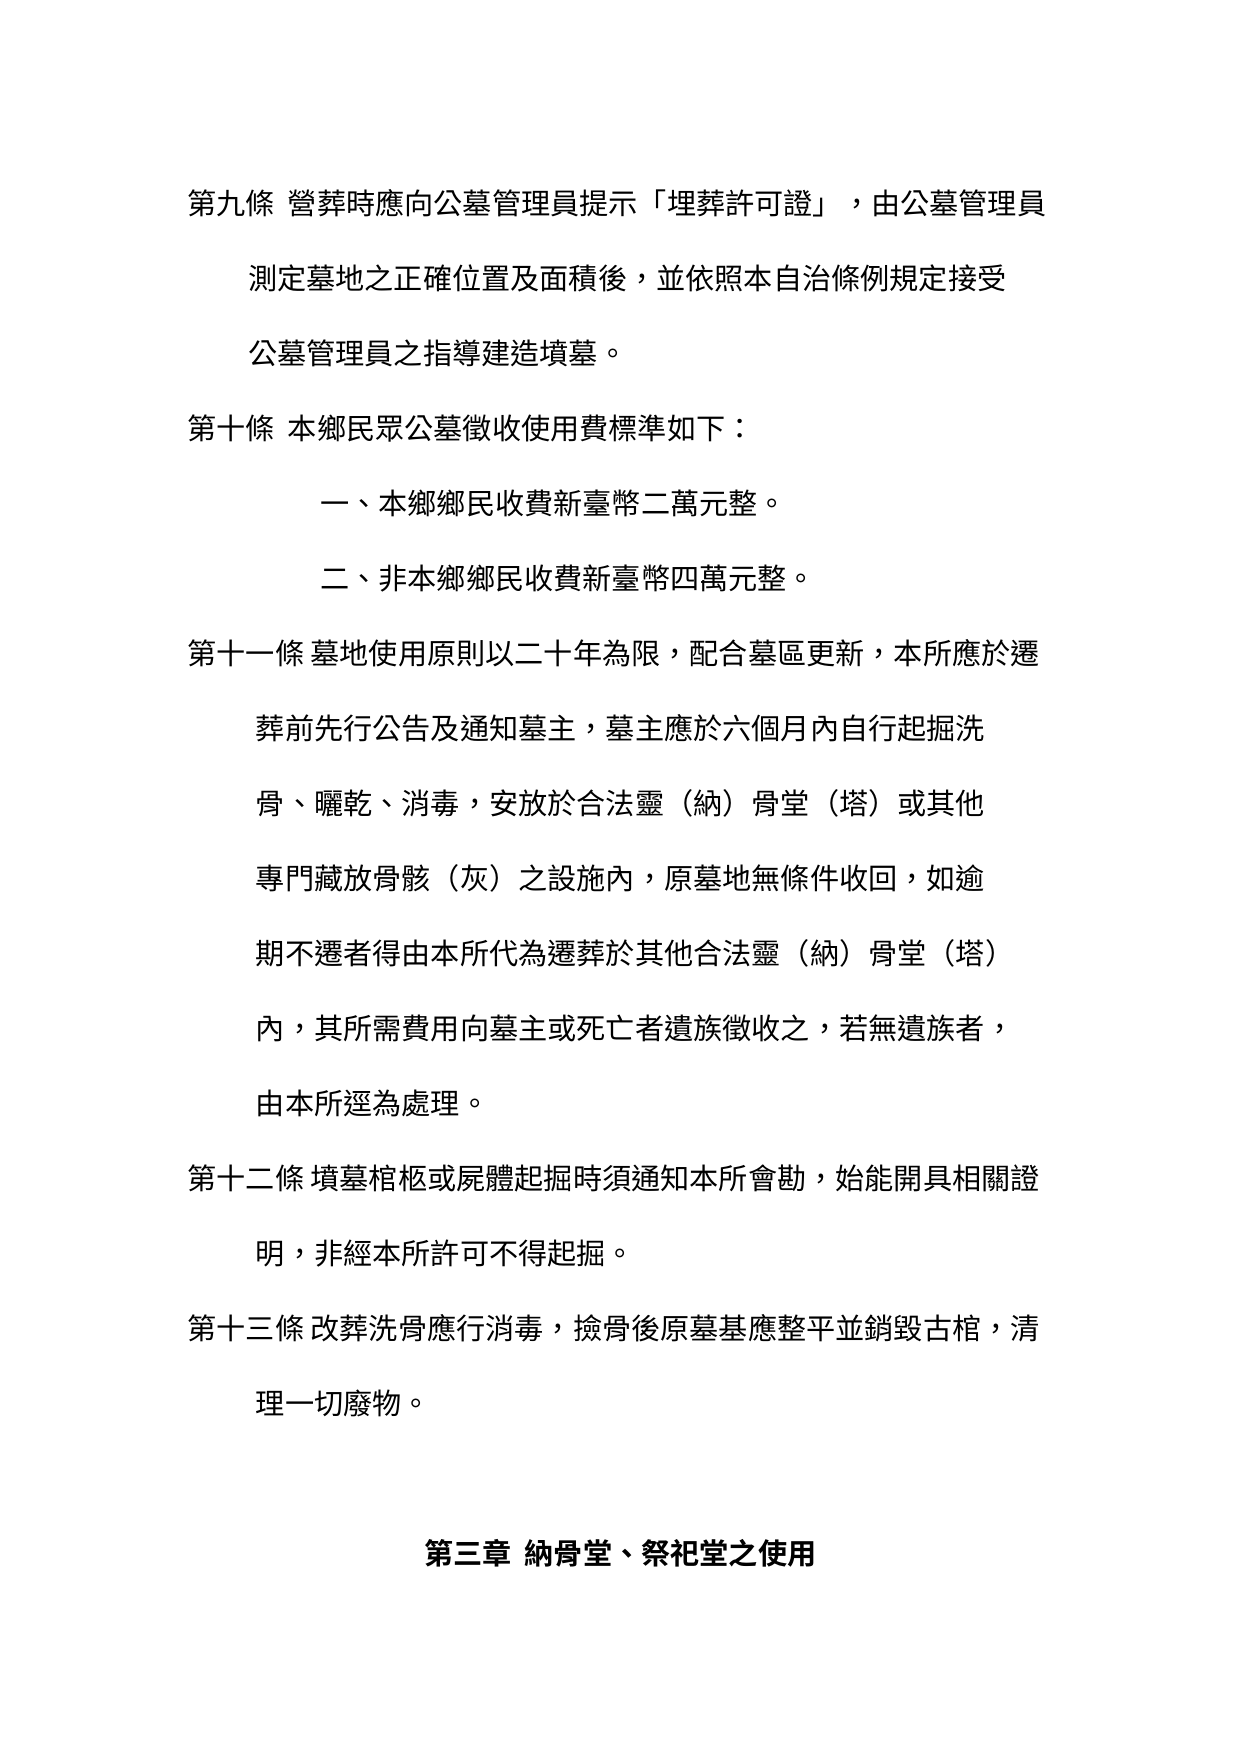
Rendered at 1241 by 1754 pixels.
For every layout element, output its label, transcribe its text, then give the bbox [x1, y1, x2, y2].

text 骨、曬乾、消毒，安放於合法靈（納）骨堂（塔）或其他 [187, 764, 1053, 839]
text 第九條 營葬時應向公墓管理員提示「埋葬許可證」，由公墓管理員 [187, 164, 1053, 239]
text 一、本鄉鄉民收費新臺幣二萬元整。 [320, 464, 1053, 539]
text 期不遷者得由本所代為遷葬於其他合法靈（納）骨堂（塔） [187, 914, 1053, 989]
text 第十一條 墓地使用原則以二十年為限，配合墓區更新，本所應於遷 [187, 614, 1053, 689]
text 理一切廢物。 [187, 1364, 1053, 1439]
text 葬前先行公告及通知墓主，墓主應於六個月內自行起掘洗 [187, 689, 1053, 764]
text 明，非經本所許可不得起掘。 [187, 1214, 1053, 1289]
text 測定墓地之正確位置及面積後，並依照本自治條例規定接受 [187, 239, 1053, 314]
text 第十三條 改葬洗骨應行消毒，撿骨後原墓基應整平並銷毀古棺，清 [187, 1289, 1053, 1364]
text 第三章 納骨堂、祭祀堂之使用 [187, 1514, 1053, 1589]
text 第十二條 墳墓棺柩或屍體起掘時須通知本所會勘，始能開具相關證 [187, 1139, 1053, 1214]
text 內，其所需費用向墓主或死亡者遺族徵收之，若無遺族者， [187, 989, 1053, 1064]
text 公墓管理員之指導建造墳墓。 [187, 314, 1053, 389]
text 專門藏放骨骸（灰）之設施內，原墓地無條件收回，如逾 [187, 839, 1053, 914]
text 由本所逕為處理。 [187, 1064, 1053, 1139]
text 第十條 本鄉民眾公墓徵收使用費標準如下： [187, 389, 1053, 464]
text 二、非本鄉鄉民收費新臺幣四萬元整。 [320, 539, 1053, 614]
